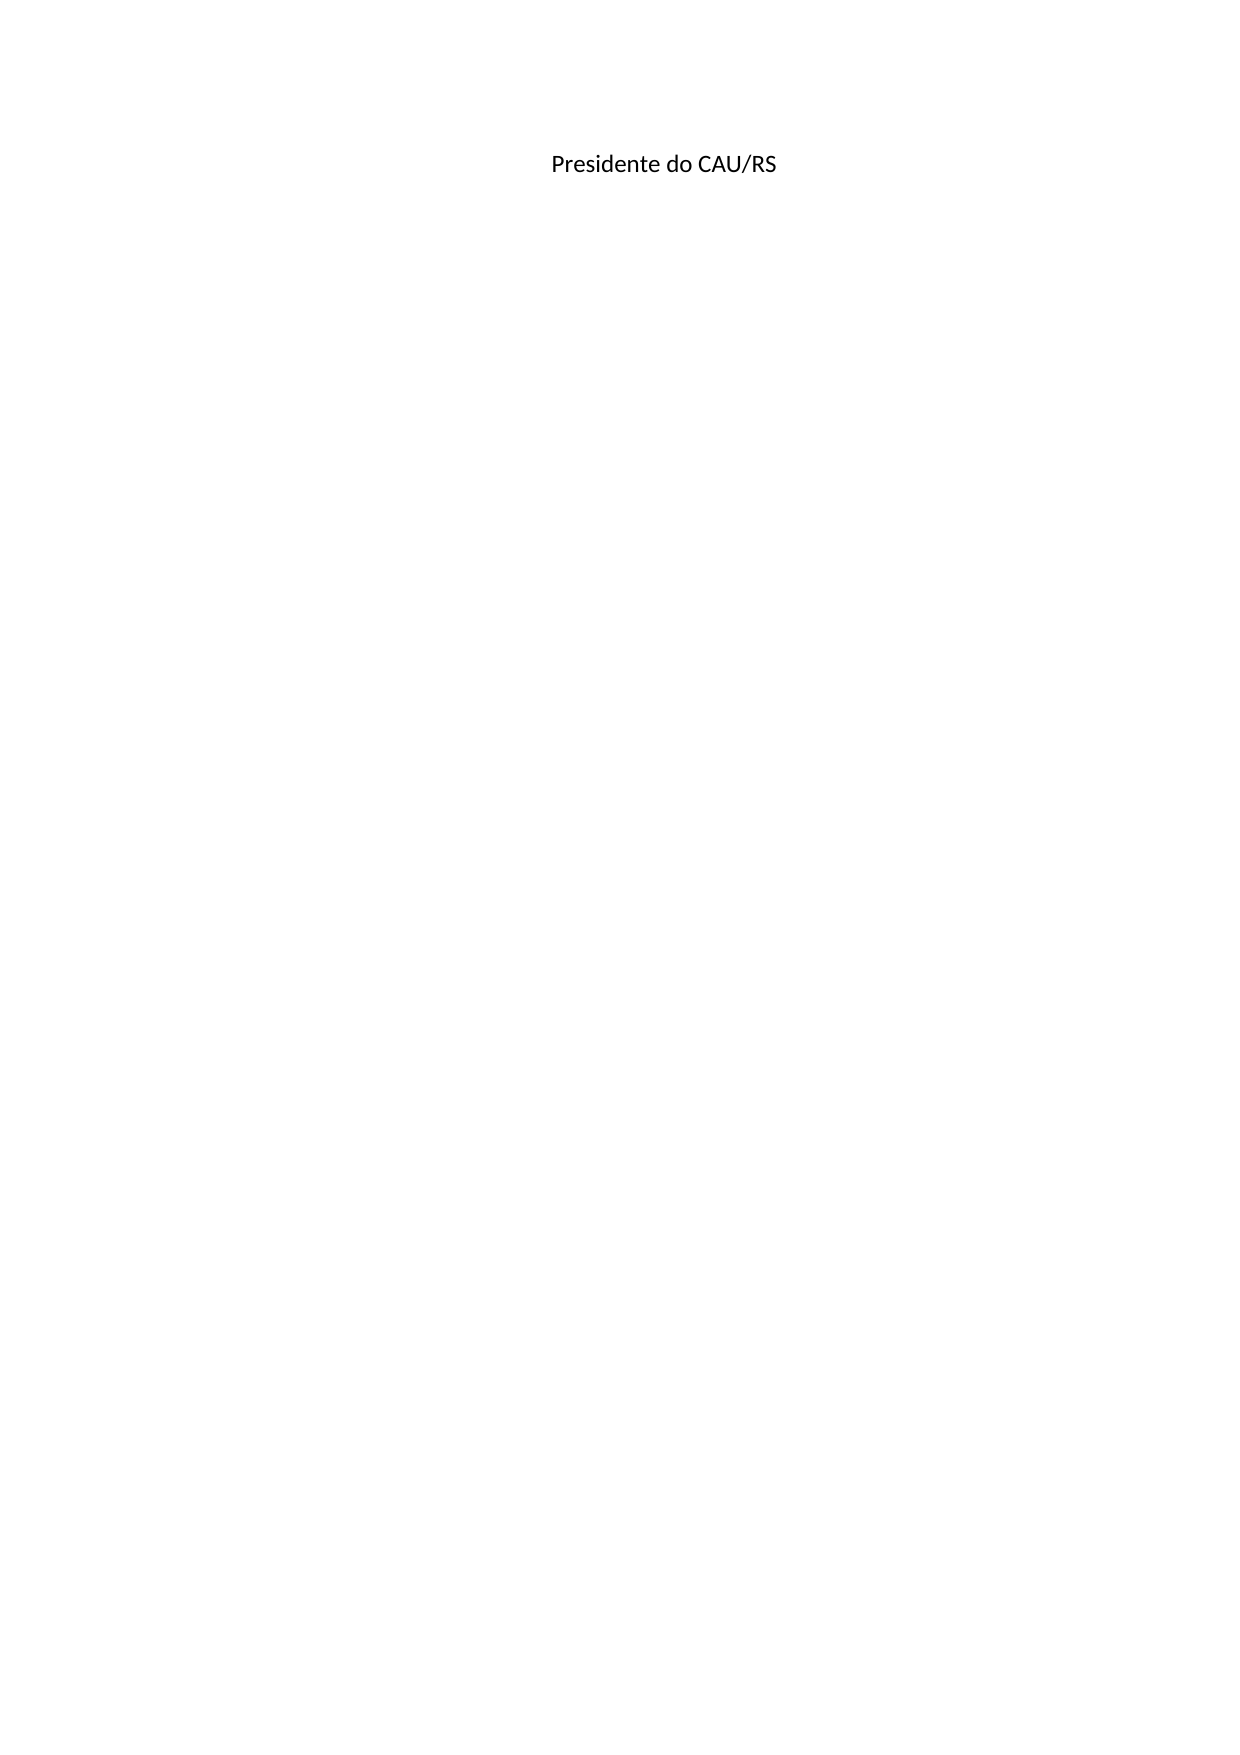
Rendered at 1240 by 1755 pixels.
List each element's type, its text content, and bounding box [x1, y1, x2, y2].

text Presidente do CAU/RS [177, 148, 1151, 178]
